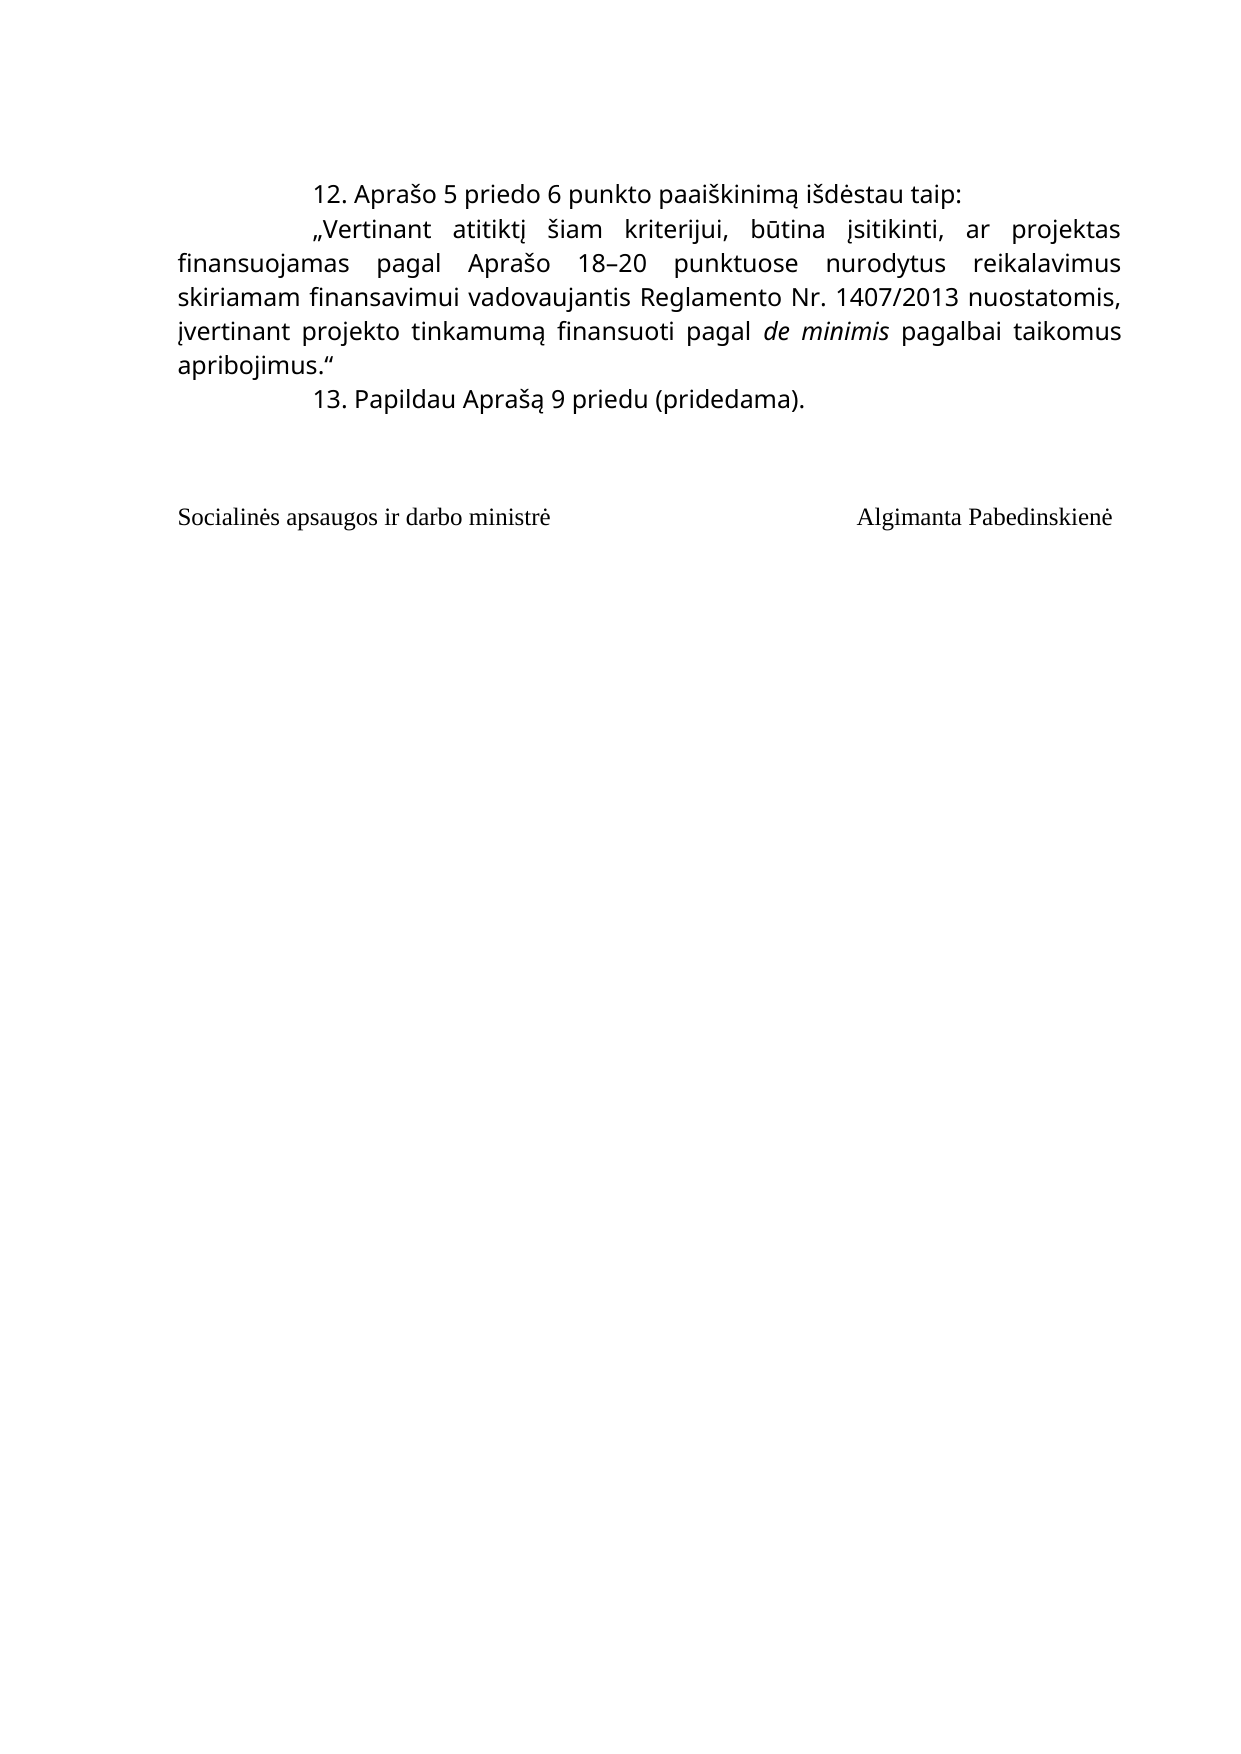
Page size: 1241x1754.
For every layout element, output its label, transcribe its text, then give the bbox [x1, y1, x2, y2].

text Socialinės apsaugos ir darbo ministrė Algimanta Pabedinskienė [177, 502, 1122, 531]
text „Vertinant atitiktį šiam kriterijui, būtina įsitikinti, ar projektas finansuojamas pagal Aprašo 18–20 punktuose nurodytus reikalavimus skiriamam finansavimui vadovaujantis Reglamento Nr. 1407/2013 nuostatomis, įvertinant projekto tinkamumą finansuoti pagal de minimis pagalbai taikomus apribojimus.“ [177, 211, 1122, 382]
text 13. Papildau Aprašą 9 priedu (pridedama). [312, 382, 1122, 416]
text 12. Aprašo 5 priedo 6 punkto paaiškinimą išdėstau taip: [312, 177, 1122, 211]
